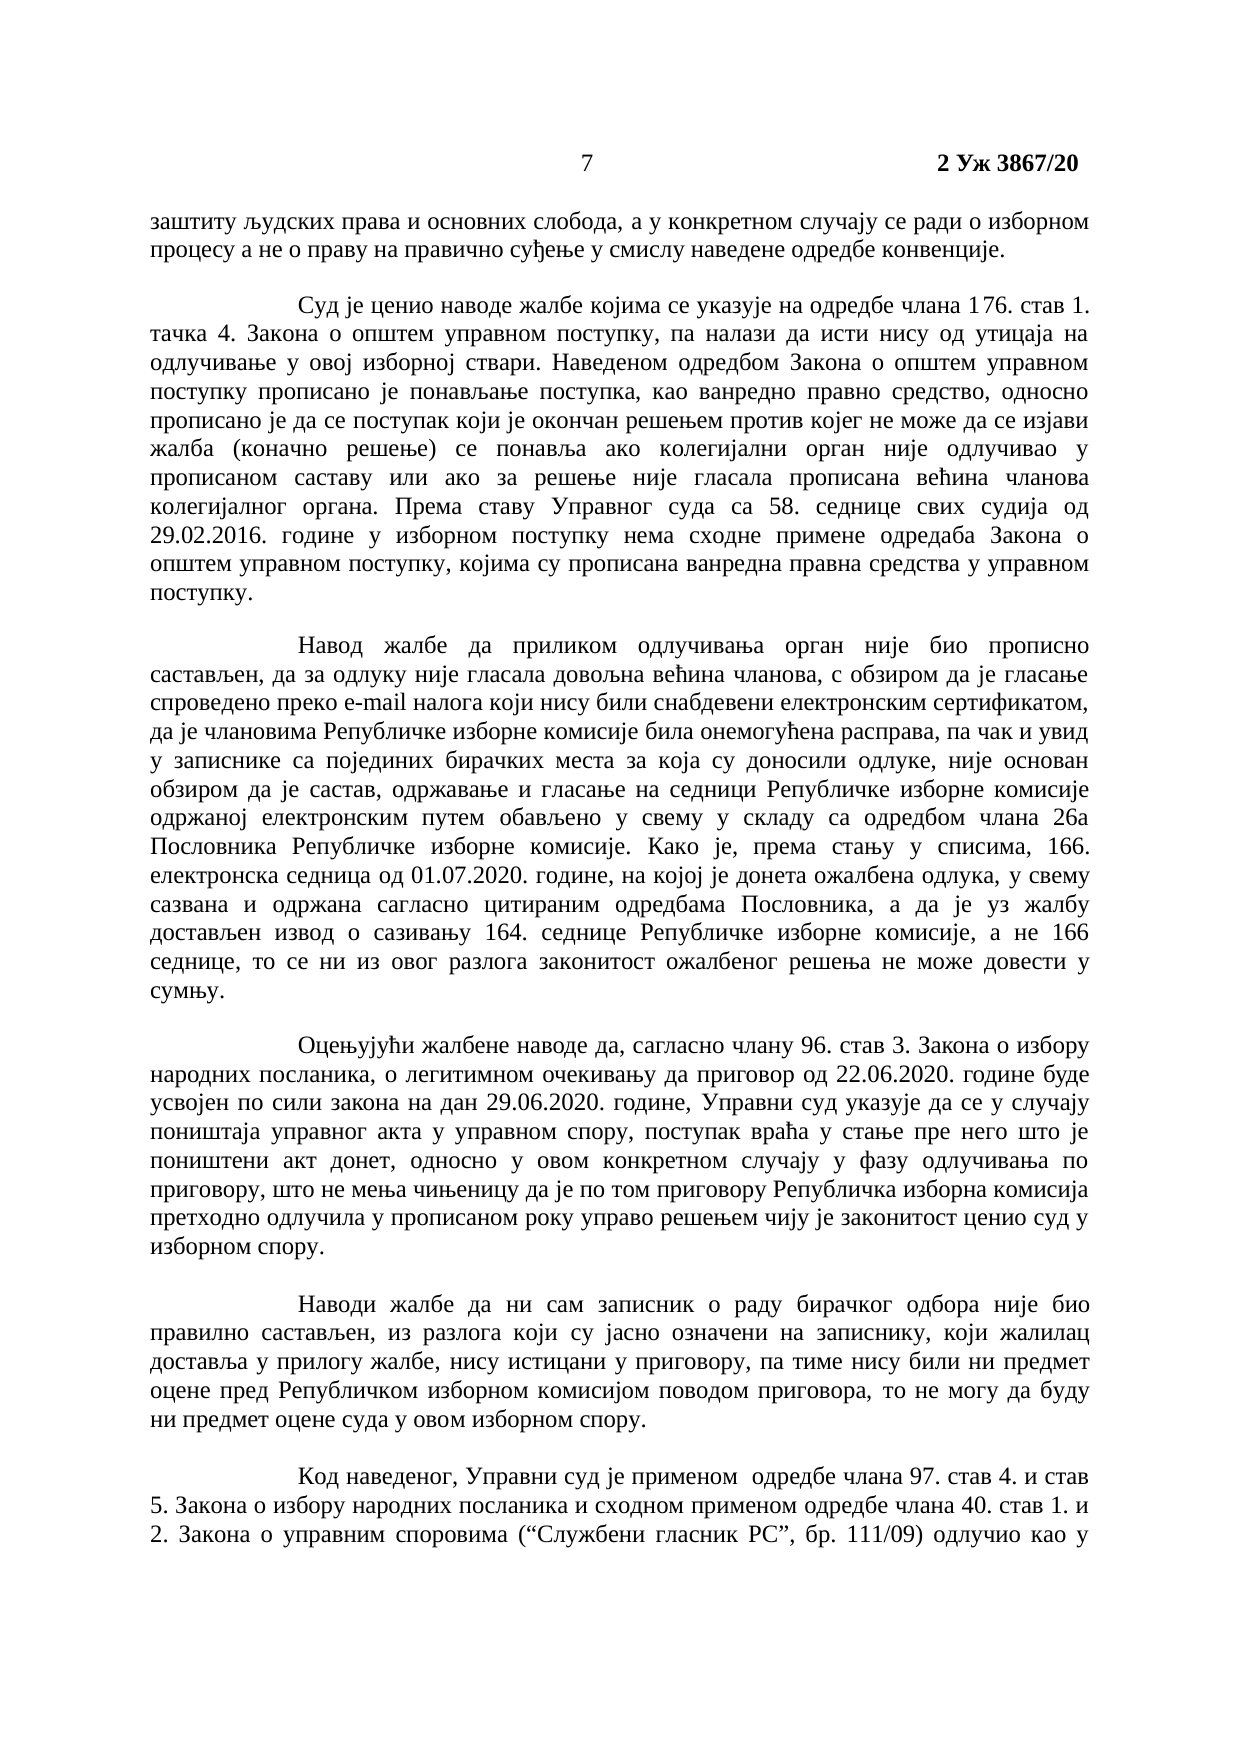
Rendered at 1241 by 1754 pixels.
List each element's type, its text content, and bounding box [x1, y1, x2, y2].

text Наводи жалбе да ни сам записник о раду бирачког одбора није био правилно састављен, из разлога који су јасно означени на записнику, који жалилац доставља у прилогу жалбе, нису истицани у приговору, па тиме нису били ни предмет оцене пред Републичком изборном комисијом поводом приговора, то не могу да буду ни предмет оцене суда у овом изборном спору. [150, 1289, 1090, 1432]
text Суд је ценио наводе жалбе којима се указује на одредбе члана 176. став 1. тачка 4. Закона о општем управном поступку, па налази да исти нису од утицаја на одлучивање у овој изборној ствари. Наведеном одредбом Закона о општем управном поступку прописано је понављање поступка, као ванредно правно средство, односно прописано је да се поступак који је окончан решењем против којег не може да се изјави жалба (коначно решење) се понавља ако колегијални орган није одлучивао у прописаном саставу или ако за решење није гласала прописана већина чланова колегијалног органа. Према ставу Управног суда са 58. седнице свих судија од 29.02.2016. године у изборном поступку нема сходне примене одредаба Закона о општем управном поступку, којима су прописана ванредна правна средства у управном поступку. [150, 290, 1090, 606]
text заштиту људских права и основних слобода, а у конкретном случају се ради о изборном процесу а не о праву на правично суђење у смислу наведене одредбе конвенције. [150, 206, 1090, 263]
text Код наведеног, Управни суд је применом одредбе члана 97. став 4. и став 5. Закона о избору народних посланика и сходном применом одредбе члана 40. став 1. и 2. Закона о управним споровима (“Службени гласник РС”, бр. 111/09) одлучио као у [150, 1461, 1090, 1547]
text Оцењујући жалбене наводе да, сагласно члану 96. став 3. Закона о избору народних посланика, о легитимном очекивању да приговор од 22.06.2020. године буде усвојен по сили закона на дан 29.06.2020. године, Управни суд указује да се у случају поништаја управног акта у управном спору, поступак враћа у стање пре него што је поништени акт донет, односно у овом конкретном случају у фазу одлучивања по приговору, што не мења чињеницу да је по том приговору Републичка изборна комисија претходно одлучила у прописаном року управо решењем чију је законитост ценио суд у изборном спору. [150, 1030, 1090, 1260]
text Навод жалбе да приликом одлучивања орган није био прописно састављен, да за одлуку није гласала довољна већина чланова, с обзиром да је гласање спроведено преко e-mail налога који нису били снабдевени електронским сертификатом, да је члановима Републичке изборне комисије била онемогућена расправа, па чак и увид у записнике са појединих бирачких места за која су доносили одлуке, није основан обзиром да је састав, одржавање и гласање на седници Републичке изборне комисије одржаној електронским путем обављено у свему у складу са одредбом члана 26а Пословника Републичке изборне комисије. Како је, према стању у списима, 166. електронска седница од 01.07.2020. године, на којој је донета ожалбена одлука, у свему сазвана и одржана сагласно цитираним одредбама Пословника, а да је уз жалбу достављен извод о сазивању 164. седнице Републичке изборне комисије, а не 166 седнице, то се ни из овог разлога законитост ожалбеног решења не може довести у сумњу. [150, 630, 1090, 1004]
